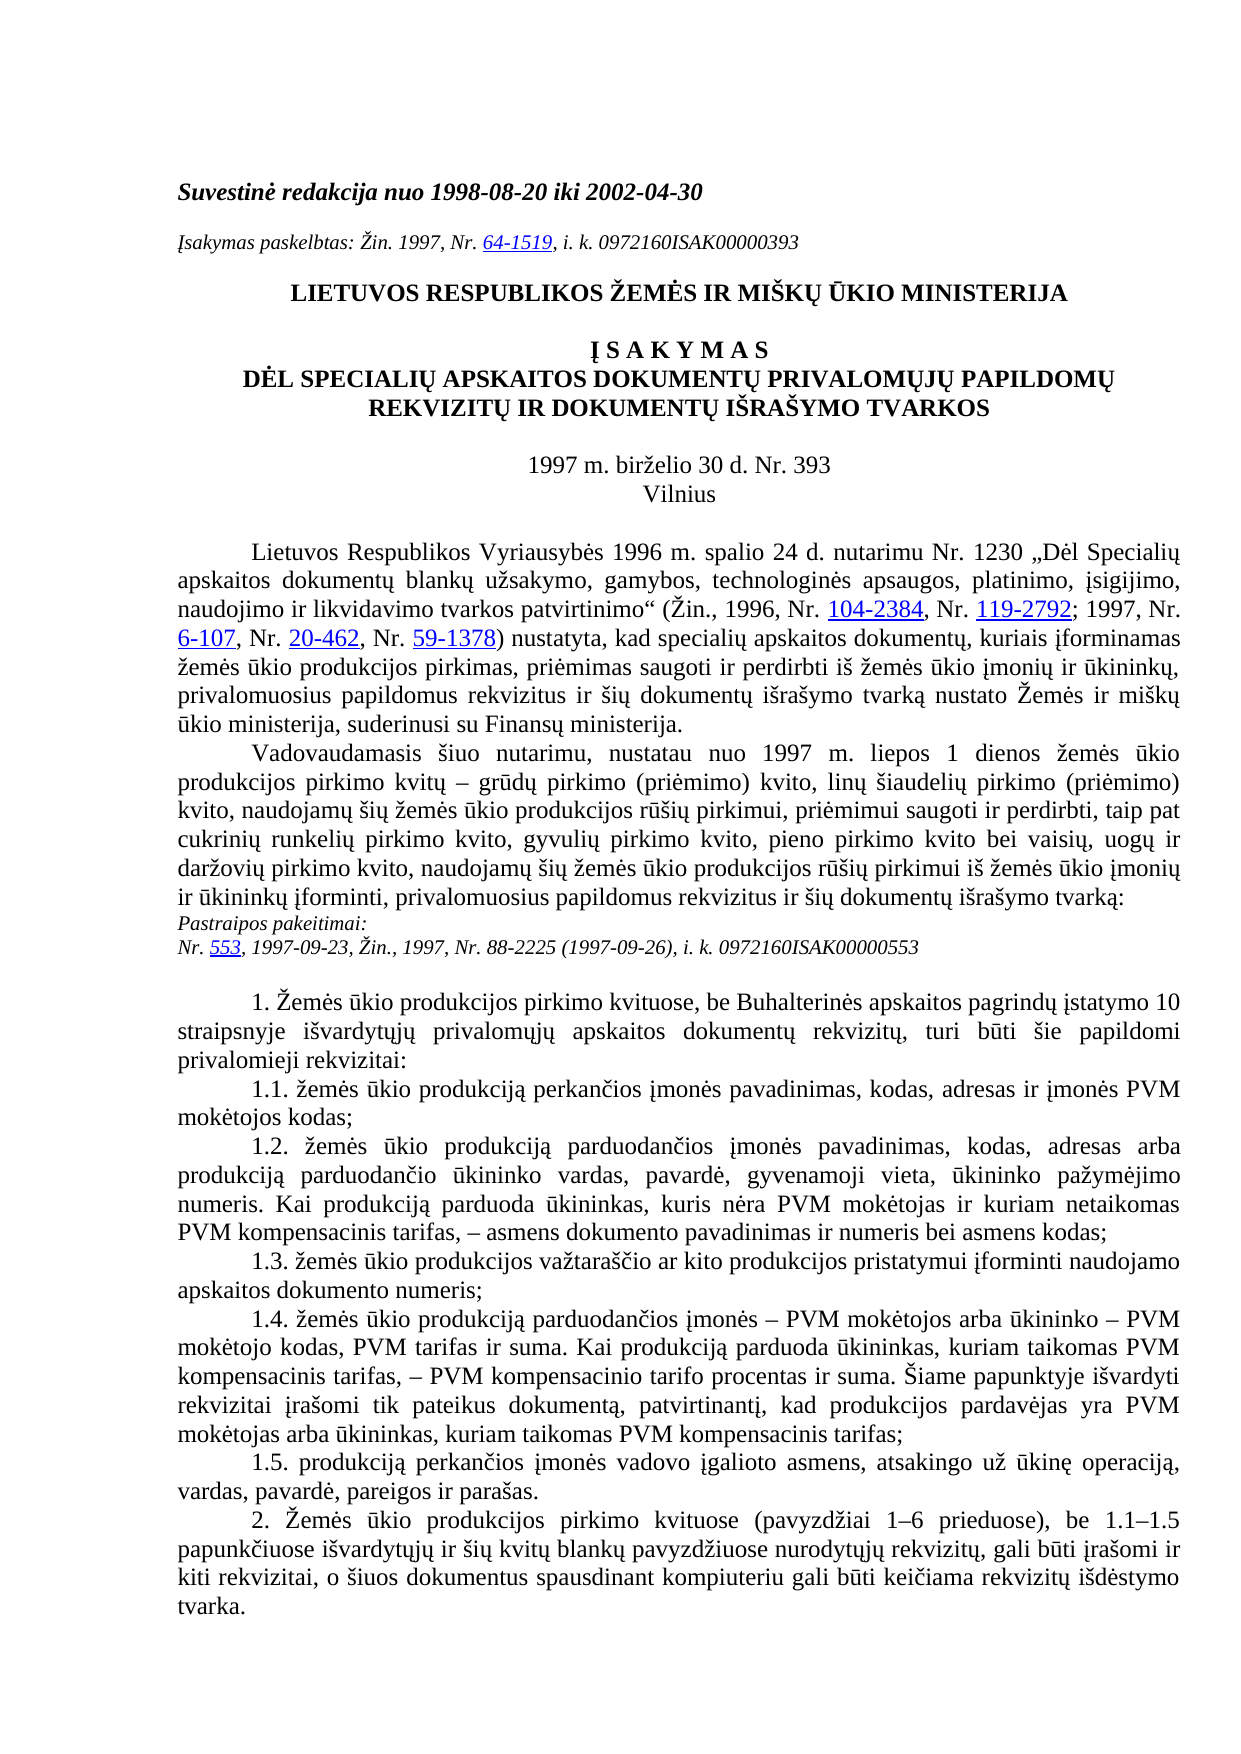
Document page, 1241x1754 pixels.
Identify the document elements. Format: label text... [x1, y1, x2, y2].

text 1.1. žemės ūkio produkciją perkančios įmonės pavadinimas, kodas, adresas ir įmonės PVM mokėtojos kodas; [177, 1074, 1181, 1131]
text 2. Žemės ūkio produkcijos pirkimo kvituose (pavyzdžiai 1–6 prieduose), be 1.1–1.5 papunkčiuose išvardytųjų ir šių kvitų blankų pavyzdžiuose nurodytųjų rekvizitų, gali būti įrašomi ir kiti rekvizitai, o šiuos dokumentus spausdinant kompiuteriu gali būti keičiama rekvizitų išdėstymo tvarka. [177, 1505, 1181, 1620]
text 1.3. žemės ūkio produkcijos važtaraščio ar kito produkcijos pristatymui įforminti naudojamo apskaitos dokumento numeris; [177, 1246, 1181, 1304]
text Suvestinė redakcija nuo 1998-08-20 iki 2002-04-30 [177, 177, 1181, 206]
text Į S A K Y M A S [177, 336, 1181, 364]
text 1.2. žemės ūkio produkciją parduodančios įmonės pavadinimas, kodas, adresas arba produkciją parduodančio ūkininko vardas, pavardė, gyvenamoji vieta, ūkininko pažymėjimo numeris. Kai produkciją parduoda ūkininkas, kuris nėra PVM mokėtojas ir kuriam netaikomas PVM kompensacinis tarifas, – asmens dokumento pavadinimas ir numeris bei asmens kodas; [177, 1131, 1181, 1246]
text Vilnius [177, 479, 1181, 508]
text LIETUVOS RESPUBLIKOS ŽEMĖS IR MIŠKŲ ŪKIO MINISTERIJA [177, 278, 1181, 307]
text Pastraipos pakeitimai: [177, 911, 1181, 935]
text Įsakymas paskelbtas: Žin. 1997, Nr. 64-1519, i. k. 0972160ISAK00000393 [177, 230, 1181, 254]
text Vadovaudamasis šiuo nutarimu, nustatau nuo 1997 m. liepos 1 dienos žemės ūkio produkcijos pirkimo kvitų – grūdų pirkimo (priėmimo) kvito, linų šiaudelių pirkimo (priėmimo) kvito, naudojamų šių žemės ūkio produkcijos rūšių pirkimui, priėmimui saugoti ir perdirbti, taip pat cukrinių runkelių pirkimo kvito, gyvulių pirkimo kvito, pieno pirkimo kvito bei vaisių, uogų ir daržovių pirkimo kvito, naudojamų šių žemės ūkio produkcijos rūšių pirkimui iš žemės ūkio įmonių ir ūkininkų įforminti, privalomuosius papildomus rekvizitus ir šių dokumentų išrašymo tvarką: [177, 738, 1181, 911]
text 1. Žemės ūkio produkcijos pirkimo kvituose, be Buhalterinės apskaitos pagrindų įstatymo 10 straipsnyje išvardytųjų privalomųjų apskaitos dokumentų rekvizitų, turi būti šie papildomi privalomieji rekvizitai: [177, 987, 1181, 1074]
text 1.5. produkciją perkančios įmonės vadovo įgalioto asmens, atsakingo už ūkinę operaciją, vardas, pavardė, pareigos ir parašas. [177, 1447, 1181, 1505]
text DĖL SPECIALIŲ APSKAITOS DOKUMENTŲ PRIVALOMŲJŲ PAPILDOMŲ REKVIZITŲ IR DOKUMENTŲ IŠRAŠYMO TVARKOS [177, 364, 1181, 422]
text Nr. 553, 1997-09-23, Žin., 1997, Nr. 88-2225 (1997-09-26), i. k. 0972160ISAK00000553 [177, 935, 1181, 959]
text Lietuvos Respublikos Vyriausybės 1996 m. spalio 24 d. nutarimu Nr. 1230 „Dėl Specialių apskaitos dokumentų blankų užsakymo, gamybos, technologinės apsaugos, platinimo, įsigijimo, naudojimo ir likvidavimo tvarkos patvirtinimo“ (Žin., 1996, Nr. 104-2384, Nr. 119-2792; 1997, Nr. 6-107, Nr. 20-462, Nr. 59-1378) nustatyta, kad specialių apskaitos dokumentų, kuriais įforminamas žemės ūkio produkcijos pirkimas, priėmimas saugoti ir perdirbti iš žemės ūkio įmonių ir ūkininkų, privalomuosius papildomus rekvizitus ir šių dokumentų išrašymo tvarką nustato Žemės ir miškų ūkio ministerija, suderinusi su Finansų ministerija. [177, 537, 1181, 738]
text 1.4. žemės ūkio produkciją parduodančios įmonės – PVM mokėtojos arba ūkininko – PVM mokėtojo kodas, PVM tarifas ir suma. Kai produkciją parduoda ūkininkas, kuriam taikomas PVM kompensacinis tarifas, – PVM kompensacinio tarifo procentas ir suma. Šiame papunktyje išvardyti rekvizitai įrašomi tik pateikus dokumentą, patvirtinantį, kad produkcijos pardavėjas yra PVM mokėtojas arba ūkininkas, kuriam taikomas PVM kompensacinis tarifas; [177, 1304, 1181, 1447]
text 1997 m. birželio 30 d. Nr. 393 [177, 451, 1181, 479]
